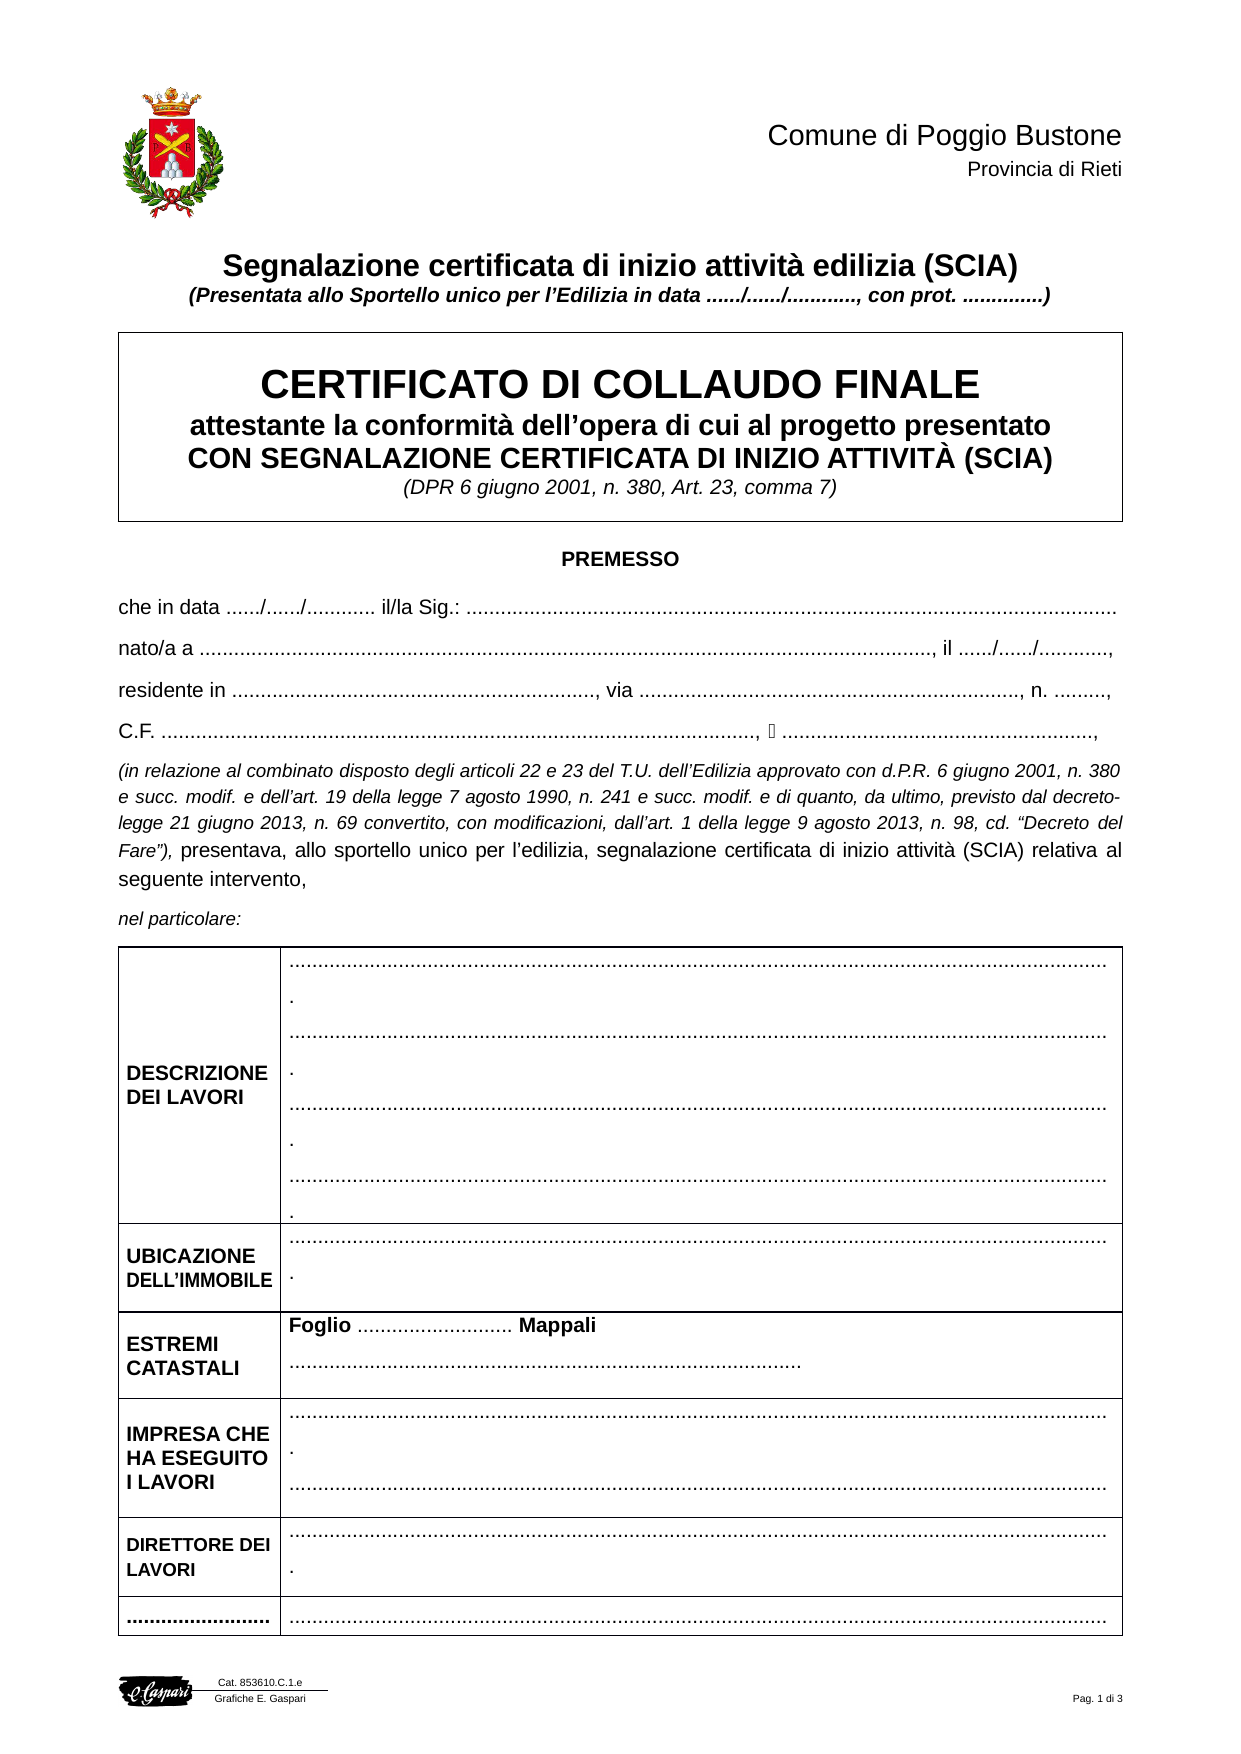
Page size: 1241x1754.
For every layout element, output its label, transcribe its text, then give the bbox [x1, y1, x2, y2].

picture [122, 87, 224, 219]
table_header ............................................................................................................................................... ............................................................................................................................................... ............................................................................................................................................... ............................................................................................................................................... [281, 948, 1122, 1223]
table_cell DIRETTORE DEI LAVORI [119, 1518, 280, 1596]
title Segnalazione certificata di inizio attività edilizia (SCIA) [118, 247, 1122, 283]
table_cell IMPRESA CHE HA ESEGUITO I LAVORI [119, 1399, 280, 1517]
table_header DESCRIZIONE DEI LAVORI [119, 948, 280, 1223]
table_cell Foglio ........................... Mappali ......................................................................................... ............................................................................................................................................... [281, 1313, 1122, 1398]
text Comune di Poggio Bustone [224, 118, 1122, 152]
table_cell ............................................................................................................................................... ............................................................................................................................................... [281, 1224, 1122, 1311]
table_cell ESTREMI CATASTALI [119, 1313, 280, 1398]
table_cell ............................................................................................................................................... ............................................................................................................................................... [281, 1597, 1122, 1635]
text residente in ..............................................................., via .................................................................., n. ........., [118, 677, 1122, 701]
table_cell ............................................................................................................................................... ............................................................................................................................................... Cod. Fisc. ..................................................................  ..................................................... [281, 1399, 1122, 1517]
table_header CERTIFICATO DI COLLAUDO FINALE attestante la conformità dell’opera di cui al progetto presentato CON SEGNALAZIONE CERTIFICATA DI INIZIO ATTIVITÀ (SCIA) (DPR 6 giugno 2001, n. 380, Art. 23, comma 7) [119, 333, 1122, 521]
text Provincia di Rieti [224, 157, 1122, 181]
table_cell ............................................................................................................................................... ............................................................................................................................................... [281, 1518, 1122, 1596]
text C.F. .......................................................................................................,  ......................................................, [118, 719, 1122, 743]
table_cell ......................... [119, 1597, 280, 1635]
text (in relazione al combinato disposto degli articoli 22 e 23 del T.U. dell’Edilizia approvato con d.P.R. 6 giugno 2001, n. 380 e succ. modif. e dell’art. 19 della legge 7 agosto 1990, n. 241 e succ. modif. e di quanto, da ultimo, previsto dal decreto-legge 21 giugno 2013, n. 69 convertito, con modificazioni, dall’art. 1 della legge 9 agosto 2013, n. 98, cd. “Decreto del Fare”), presentava, allo sportello unico per l’edilizia, segnalazione certificata di inizio attività (SCIA) relativa al seguente intervento, [118, 760, 1122, 891]
text nato/a a ..............................................................................................................................., il ....../....../............, [118, 636, 1122, 660]
text nel particolare: [118, 908, 1122, 930]
picture [118, 1675, 193, 1707]
text che in data ....../....../............ il/la Sig.: ................................................................................................................. [118, 595, 1122, 619]
subtitle PREMESSO [118, 547, 1122, 571]
text (Presentata allo Sportello unico per l’Edilizia in data ....../....../............, con prot. ..............) [118, 283, 1122, 307]
table_cell UBICAZIONE DELL’IMMOBILE [119, 1224, 280, 1311]
